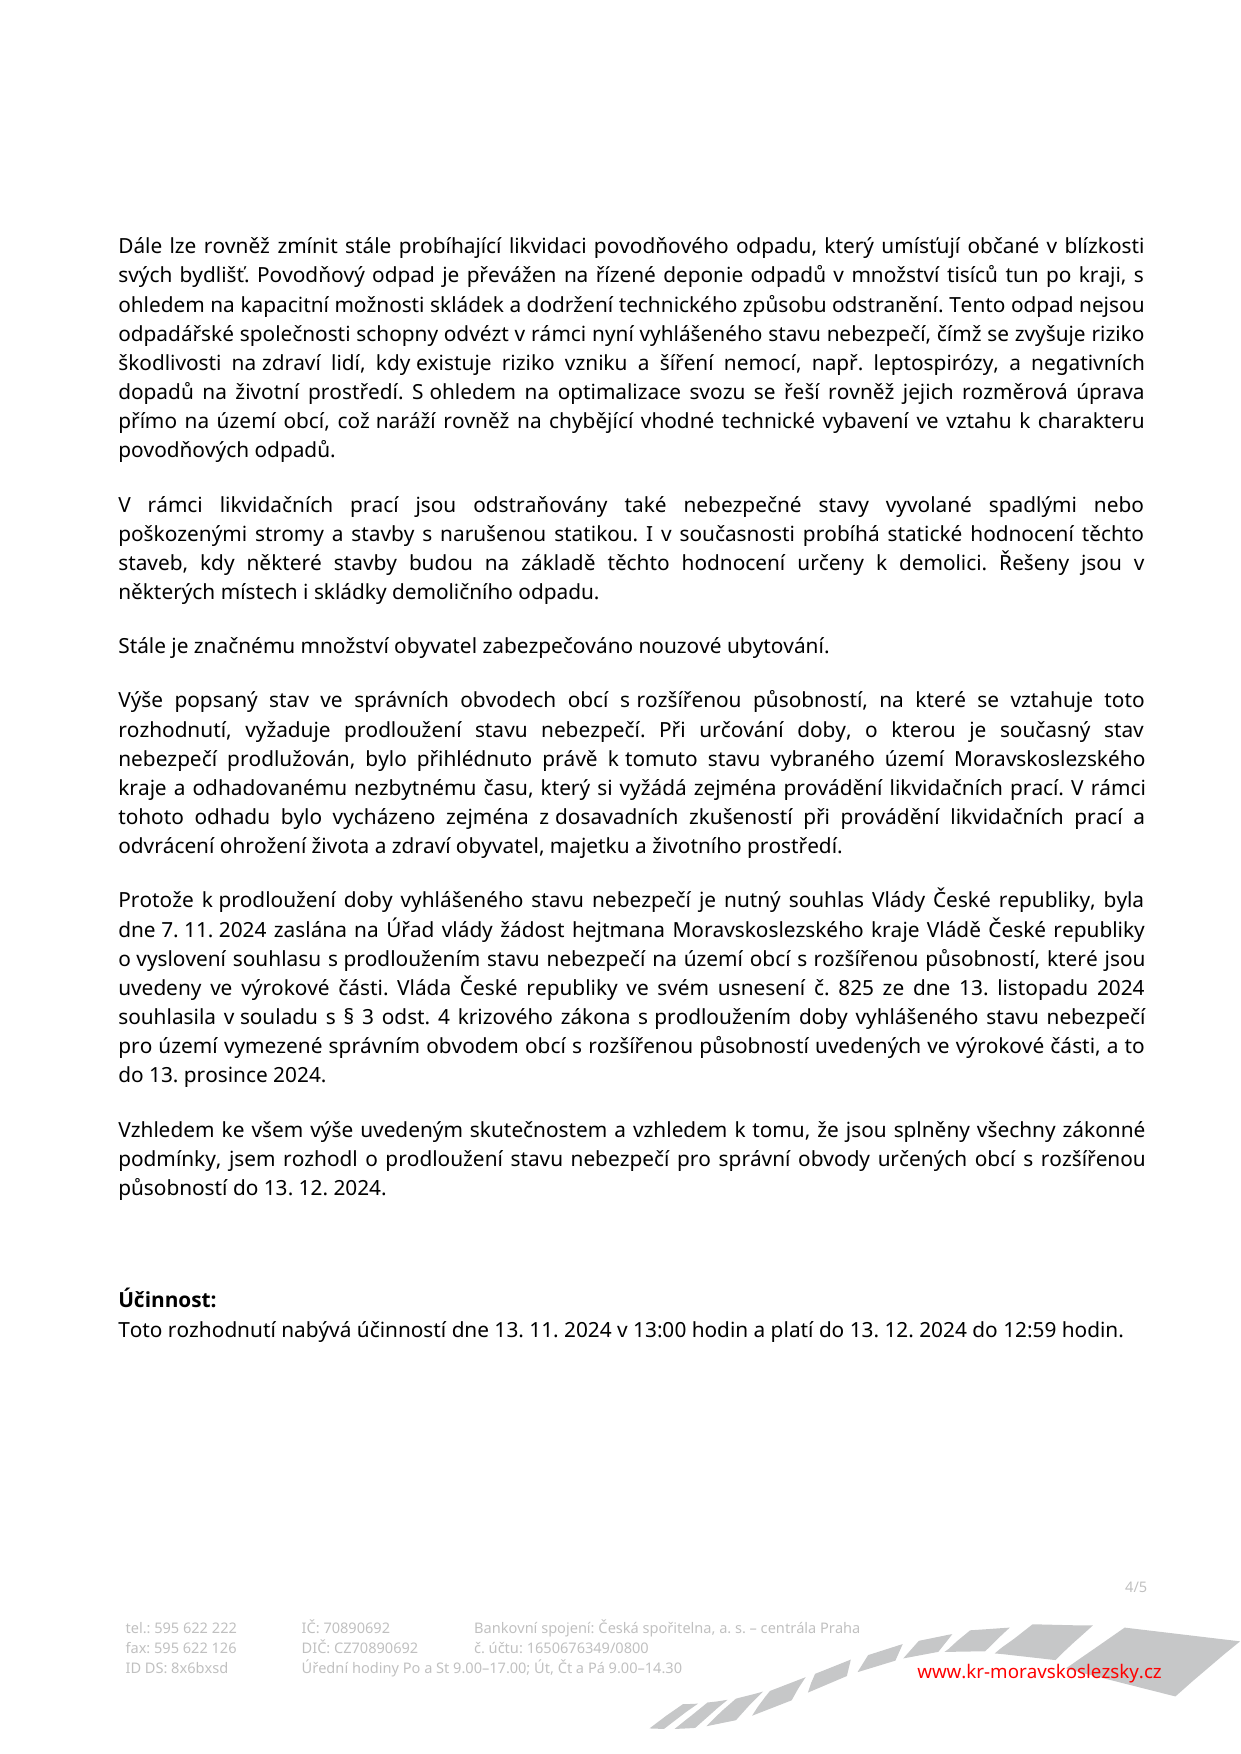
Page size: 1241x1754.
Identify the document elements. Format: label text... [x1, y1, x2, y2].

text Výše popsaný stav ve správních obvodech obcí s rozšířenou působností, na které se vztahuje toto rozhodnutí, vyžaduje prodloužení stavu nebezpečí. Při určování doby, o kterou je současný stav nebezpečí prodlužován, bylo přihlédnuto právě k tomuto stavu vybraného území Moravskoslezského kraje a odhadovanému nezbytnému času, který si vyžádá zejména provádění likvidačních prací. V rámci tohoto odhadu bylo vycházeno zejména z dosavadních zkušeností při provádění likvidačních prací a odvrácení ohrožení života a zdraví obyvatel, majetku a životního prostředí. [118, 684, 1146, 859]
text V rámci likvidačních prací jsou odstraňovány také nebezpečné stavy vyvolané spadlými nebo poškozenými stromy a stavby s narušenou statikou. I v současnosti probíhá statické hodnocení těchto staveb, kdy některé stavby budou na základě těchto hodnocení určeny k demolici. Řešeny jsou v některých místech i skládky demoličního odpadu. [118, 489, 1146, 605]
text Dále lze rovněž zmínit stále probíhající likvidaci povodňového odpadu, který umísťují občané v blízkosti svých bydlišť. Povodňový odpad je převážen na řízené deponie odpadů v množství tisíců tun po kraji, s ohledem na kapacitní možnosti skládek a dodržení technického způsobu odstranění. Tento odpad nejsou odpadářské společnosti schopny odvézt v rámci nyní vyhlášeného stavu nebezpečí, čímž se zvyšuje riziko škodlivosti na zdraví lidí, kdy existuje riziko vzniku a šíření nemocí, např. leptospirózy, a negativních dopadů na životní prostředí. S ohledem na optimalizace svozu se řeší rovněž jejich rozměrová úprava přímo na území obcí, což naráží rovněž na chybějící vhodné technické vybavení ve vztahu k charakteru povodňových odpadů. [118, 230, 1146, 464]
text Vzhledem ke všem výše uvedeným skutečnostem a vzhledem k tomu, že jsou splněny všechny zákonné podmínky, jsem rozhodl o prodloužení stavu nebezpečí pro správní obvody určených obcí s rozšířenou působností do 13. 12. 2024. [118, 1114, 1146, 1201]
text Toto rozhodnutí nabývá účinností dne 13. 11. 2024 v 13:00 hodin a platí do 13. 12. 2024 do 12:59 hodin. [118, 1314, 1146, 1343]
text Protože k prodloužení doby vyhlášeného stavu nebezpečí je nutný souhlas Vlády České republiky, byla dne 7. 11. 2024 zaslána na Úřad vlády žádost hejtmana Moravskoslezského kraje Vládě České republiky o vyslovení souhlasu s prodloužením stavu nebezpečí na území obcí s rozšířenou působností, které jsou uvedeny ve výrokové části. Vláda České republiky ve svém usnesení č. 825 ze dne 13. listopadu 2024 souhlasila v souladu s § 3 odst. 4 krizového zákona s prodloužením doby vyhlášeného stavu nebezpečí pro území vymezené správním obvodem obcí s rozšířenou působností uvedených ve výrokové části, a to do 13. prosince 2024. [118, 884, 1146, 1089]
text Stále je značnému množství obyvatel zabezpečováno nouzové ubytování. [118, 630, 1146, 659]
text Účinnost: [118, 1284, 1146, 1314]
